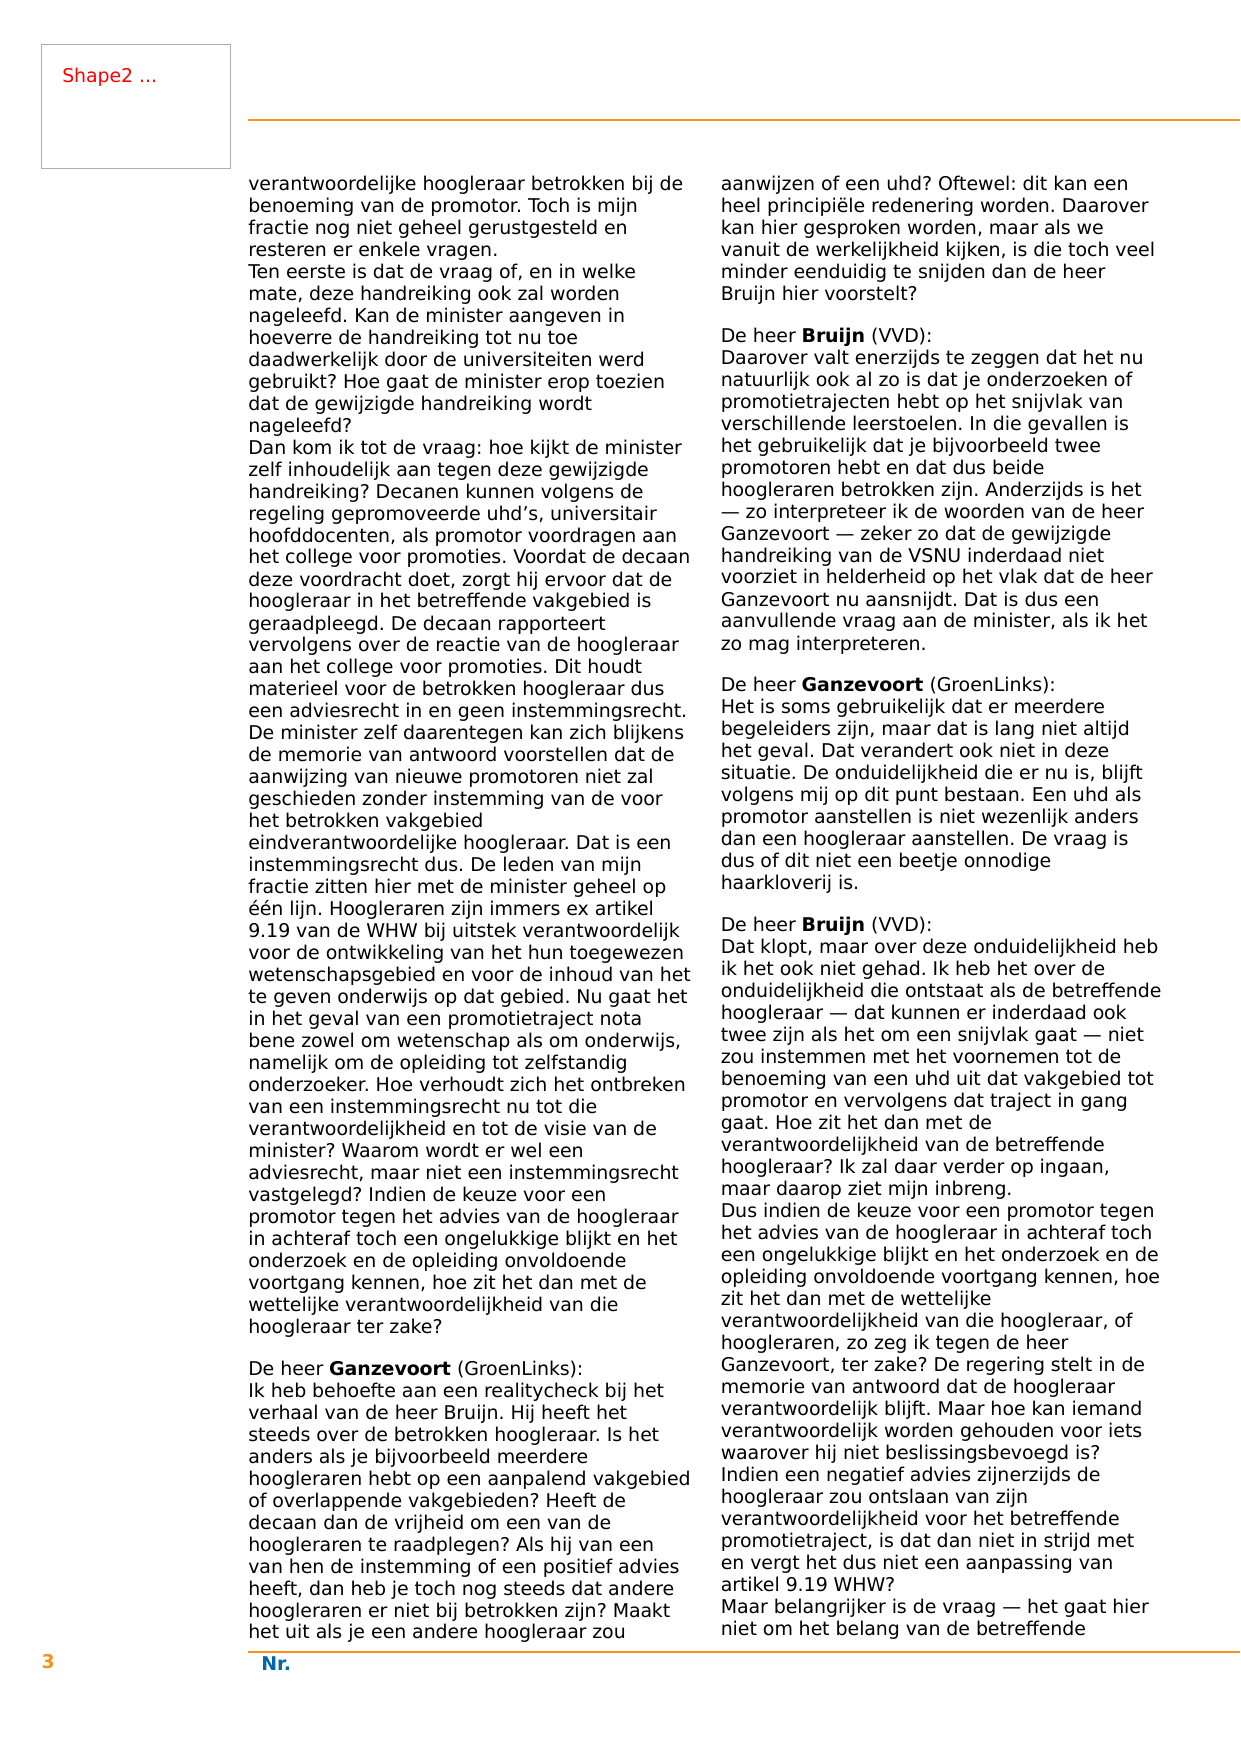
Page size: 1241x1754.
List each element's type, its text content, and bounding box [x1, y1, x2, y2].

text Maar belangrijker is de vraag — het gaat hier niet om het belang van de betreffende [721, 1596, 1163, 1639]
text Daarover valt enerzijds te zeggen dat het nu natuurlijk ook al zo is dat je onderzoeken of promotietrajecten hebt op het snijvlak van verschillende leerstoelen. In die gevallen is het gebruikelijk dat je bijvoorbeeld twee promotoren hebt en dat dus beide hoogleraren betrokken zijn. Anderzijds is het — zo interpreteer ik de woorden van de heer Ganzevoort — zeker zo dat de gewijzigde handreiking van de VSNU inderdaad niet voorziet in helderheid op het vlak dat de heer Ganzevoort nu aansnijdt. Dat is dus een aanvullende vraag aan de minister, als ik het zo mag interpreteren. [721, 347, 1163, 654]
text aanwijzen of een uhd? Oftewel: dit kan een heel principiële redenering worden. Daarover kan hier gesproken worden, maar als we vanuit de werkelijkheid kijken, is die toch veel minder eenduidig te snijden dan de heer Bruijn hier voorstelt? [721, 173, 1163, 305]
text Ten eerste is dat de vraag of, en in welke mate, deze handreiking ook zal worden nageleefd. Kan de minister aangeven in hoeverre de handreiking tot nu toe daadwerkelijk door de universiteiten werd gebruikt? Hoe gaat de minister erop toezien dat de gewijzigde handreiking wordt nageleefd? [248, 261, 691, 437]
text Het is soms gebruikelijk dat er meerdere begeleiders zijn, maar dat is lang niet altijd het geval. Dat verandert ook niet in deze situatie. De onduidelijkheid die er nu is, blijft volgens mij op dit punt bestaan. Een uhd als promotor aanstellen is niet wezenlijk anders dan een hoogleraar aanstellen. De vraag is dus of dit niet een beetje onnodige haarkloverij is. [721, 696, 1163, 894]
text Ik heb behoefte aan een realitycheck bij het verhaal van de heer Bruijn. Hij heeft het steeds over de betrokken hoogleraar. Is het anders als je bijvoorbeeld meerdere hoogleraren hebt op een aanpalend vakgebied of overlappende vakgebieden? Heeft de decaan dan de vrijheid om een van de hoogleraren te raadplegen? Als hij van een van hen de instemming of een positief advies heeft, dan heb je toch nog steeds dat andere hoogleraren er niet bij betrokken zijn? Maakt het uit als je een andere hoogleraar zou [248, 1380, 691, 1643]
text Dus indien de keuze voor een promotor tegen het advies van de hoogleraar in achteraf toch een ongelukkige blijkt en het onderzoek en de opleiding onvoldoende voortgang kennen, hoe zit het dan met de wettelijke verantwoordelijkheid van die hoogleraar, of hoogleraren, zo zeg ik tegen de heer Ganzevoort, ter zake? De regering stelt in de memorie van antwoord dat de hoogleraar verantwoordelijk blijft. Maar hoe kan iemand verantwoordelijk worden gehouden voor iets waarover hij niet beslissingsbevoegd is? Indien een negatief advies zijnerzijds de hoogleraar zou ontslaan van zijn verantwoordelijkheid voor het betreffende promotietraject, is dat dan niet in strijd met en vergt het dus niet een aanpassing van artikel 9.19 WHW? [721, 1200, 1163, 1596]
text Dat klopt, maar over deze onduidelijkheid heb ik het ook niet gehad. Ik heb het over de onduidelijkheid die ontstaat als de betreffende hoogleraar — dat kunnen er inderdaad ook twee zijn als het om een snijvlak gaat — niet zou instemmen met het voornemen tot de benoeming van een uhd uit dat vakgebied tot promotor en vervolgens dat traject in gang gaat. Hoe zit het dan met de verantwoordelijkheid van de betreffende hoogleraar? Ik zal daar verder op ingaan, maar daarop ziet mijn inbreng. [721, 936, 1163, 1200]
text De heer Ganzevoort (GroenLinks): [721, 674, 1163, 696]
text De heer Bruijn (VVD): [721, 914, 1163, 936]
text De heer Ganzevoort (GroenLinks): [248, 1358, 691, 1380]
text Dan kom ik tot de vraag: hoe kijkt de minister zelf inhoudelijk aan tegen deze gewijzigde handreiking? Decanen kunnen volgens de regeling gepromoveerde uhd’s, universitair hoofddocenten, als promotor voordragen aan het college voor promoties. Voordat de decaan deze voordracht doet, zorgt hij ervoor dat de hoogleraar in het betreffende vakgebied is geraadpleegd. De decaan rapporteert vervolgens over de reactie van de hoogleraar aan het college voor promoties. Dit houdt materieel voor de betrokken hoogleraar dus een adviesrecht in en geen instemmingsrecht. De minister zelf daarentegen kan zich blijkens de memorie van antwoord voorstellen dat de aanwijzing van nieuwe promotoren niet zal geschieden zonder instemming van de voor het betrokken vakgebied eindverantwoordelijke hoogleraar. Dat is een instemmingsrecht dus. De leden van mijn fractie zitten hier met de minister geheel op één lijn. Hoogleraren zijn immers ex artikel 9.19 van de WHW bij uitstek verantwoordelijk voor de ontwikkeling van het hun toegewezen wetenschapsgebied en voor de inhoud van het te geven onderwijs op dat gebied. Nu gaat het in het geval van een promotietraject nota bene zowel om wetenschap als om onderwijs, namelijk om de opleiding tot zelfstandig onderzoeker. Hoe verhoudt zich het ontbreken van een instemmingsrecht nu tot die verantwoordelijkheid en tot de visie van de minister? Waarom wordt er wel een adviesrecht, maar niet een instemmingsrecht vastgelegd? Indien de keuze voor een promotor tegen het advies van de hoogleraar in achteraf toch een ongelukkige blijkt en het onderzoek en de opleiding onvoldoende voortgang kennen, hoe zit het dan met de wettelijke verantwoordelijkheid van die hoogleraar ter zake? [248, 437, 691, 1338]
text verantwoordelijke hoogleraar betrokken bij de benoeming van de promotor. Toch is mijn fractie nog niet geheel gerustgesteld en resteren er enkele vragen. [248, 173, 691, 261]
text De heer Bruijn (VVD): [721, 325, 1163, 347]
